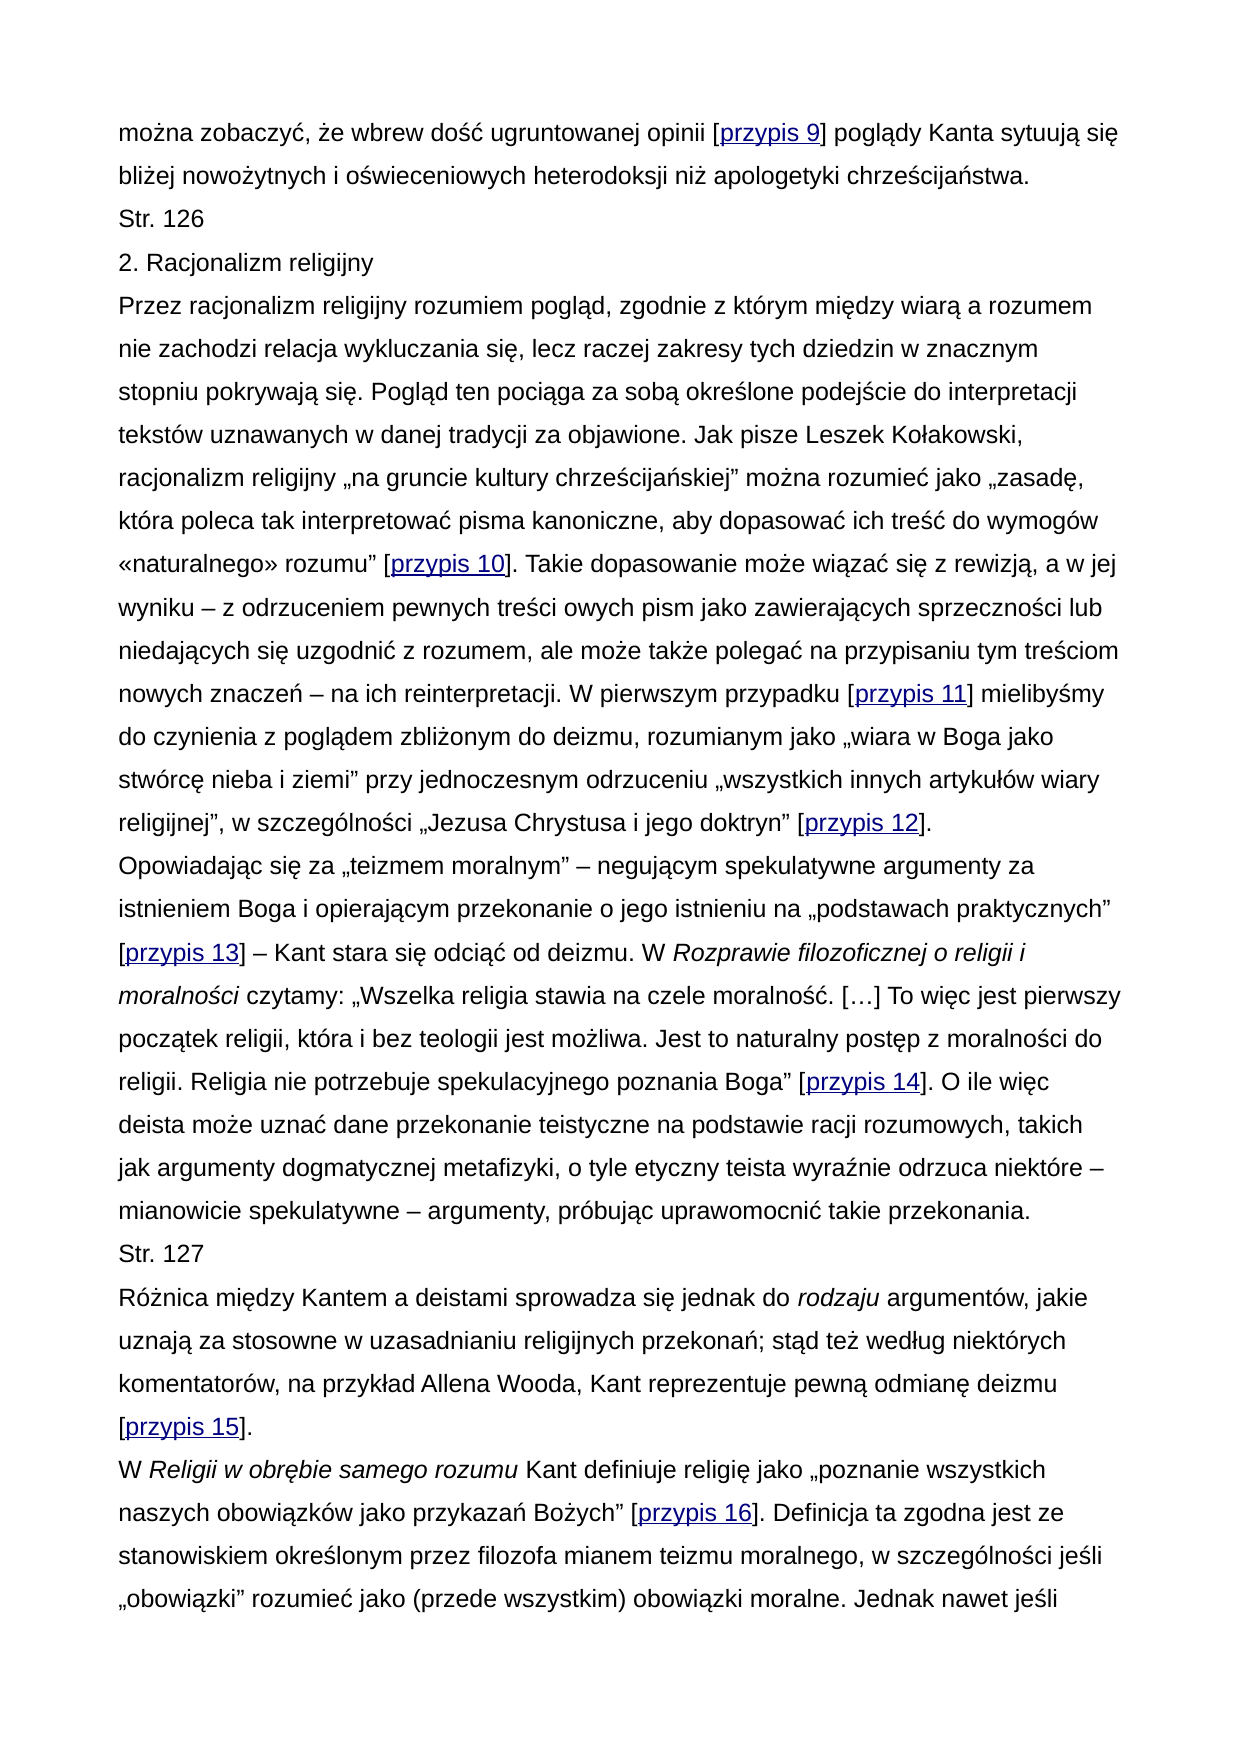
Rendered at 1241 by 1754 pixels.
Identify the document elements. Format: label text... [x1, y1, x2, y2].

text Str. 126 [118, 204, 1122, 233]
text można zobaczyć, że wbrew dość ugruntowanej opinii [przypis 9] poglądy Kanta sytuują się bliżej nowożytnych i oświeceniowych heterodoksji niż apologetyki chrześcijaństwa. [118, 118, 1122, 190]
subtitle 2. Racjonalizm religijny [118, 247, 1122, 276]
text Przez racjonalizm religijny rozumiem pogląd, zgodnie z którym między wiarą a rozumem nie zachodzi relacja wykluczania się, lecz raczej zakresy tych dziedzin w znacznym stopniu pokrywają się. Pogląd ten pociąga za sobą określone podejście do interpretacji tekstów uznawanych w danej tradycji za objawione. Jak pisze Leszek Kołakowski, racjonalizm religijny „na gruncie kultury chrześcijańskiej” można rozumieć jako „zasadę, która poleca tak interpretować pisma kanoniczne, aby dopasować ich treść do wymogów «naturalnego» rozumu” [przypis 10]. Takie dopasowanie może wiązać się z rewizją, a w jej wyniku – z odrzuceniem pewnych treści owych pism jako zawierających sprzeczności lub niedających się uzgodnić z rozumem, ale może także polegać na przypisaniu tym treściom nowych znaczeń – na ich reinterpretacji. W pierwszym przypadku [przypis 11] mielibyśmy do czynienia z poglądem zbliżonym do deizmu, rozumianym jako „wiara w Boga jako stwórcę nieba i ziemi” przy jednoczesnym odrzuceniu „wszystkich innych artykułów wiary religijnej”, w szczególności „Jezusa Chrystusa i jego doktryn” [przypis 12]. [118, 291, 1122, 837]
text Opowiadając się za „teizmem moralnym” – negującym spekulatywne argumenty za istnieniem Boga i opierającym przekonanie o jego istnieniu na „podstawach praktycznych” [przypis 13] – Kant stara się odciąć od deizmu. W Rozprawie filozoficznej o religii i moralności czytamy: „Wszelka religia stawia na czele moralność. […] To więc jest pierwszy początek religii, która i bez teologii jest możliwa. Jest to naturalny postęp z moralności do religii. Religia nie potrzebuje spekulacyjnego poznania Boga” [przypis 14]. O ile więc deista może uznać dane przekonanie teistyczne na podstawie racji rozumowych, takich jak argumenty dogmatycznej metafizyki, o tyle etyczny teista wyraźnie odrzuca niektóre – mianowicie spekulatywne – argumenty, próbując uprawomocnić takie przekonania. [118, 851, 1122, 1225]
text Str. 127 [118, 1239, 1122, 1268]
text Różnica między Kantem a deistami sprowadza się jednak do rodzaju argumentów, jakie uznają za stosowne w uzasadnianiu religijnych przekonań; stąd też według niektórych komentatorów, na przykład Allena Wooda, Kant reprezentuje pewną odmianę deizmu [przypis 15]. [118, 1282, 1122, 1441]
text W Religii w obrębie samego rozumu Kant definiuje religię jako „poznanie wszystkich naszych obowiązków jako przykazań Bożych” [przypis 16]. Definicja ta zgodna jest ze stanowiskiem określonym przez filozofa mianem teizmu moralnego, w szczególności jeśli „obowiązki” rozumieć jako (przede wszystkim) obowiązki moralne. Jednak nawet jeśli [118, 1455, 1122, 1613]
